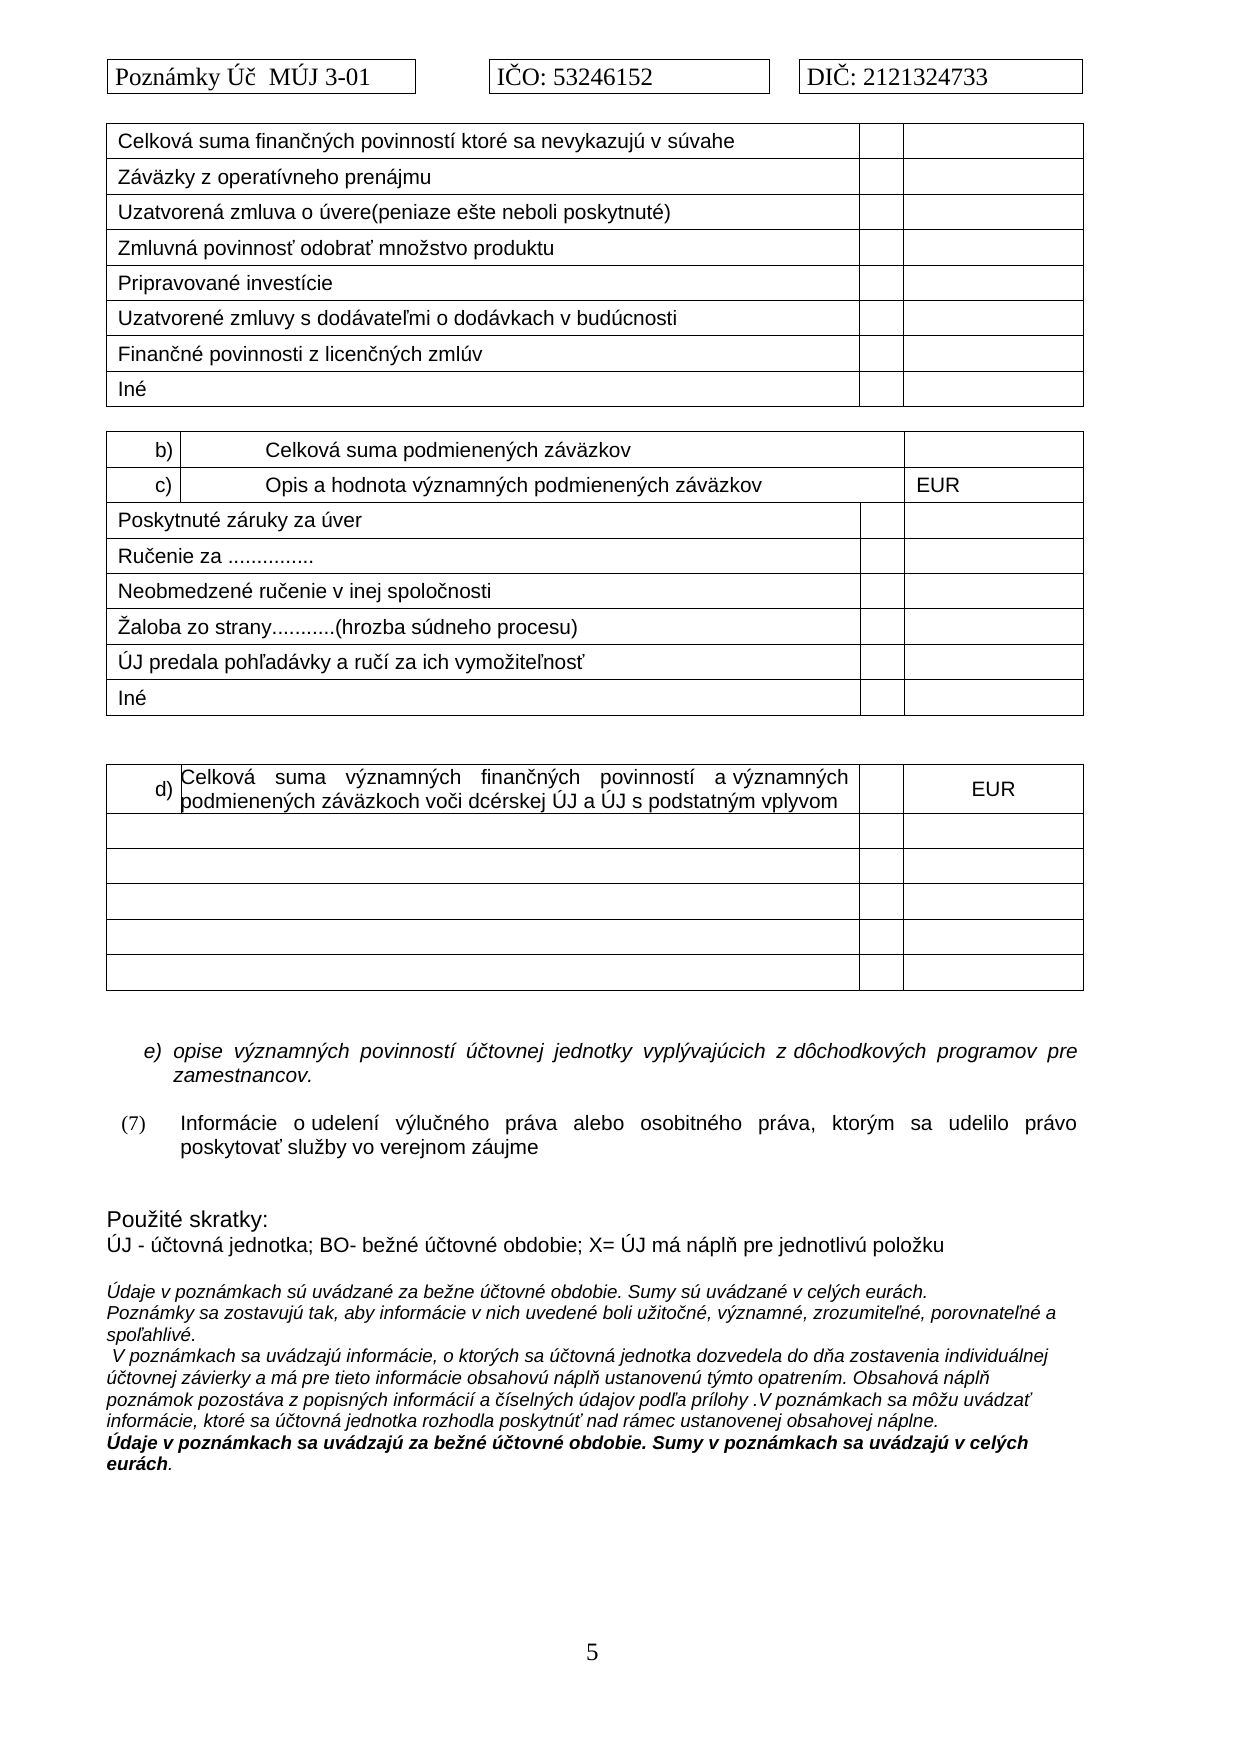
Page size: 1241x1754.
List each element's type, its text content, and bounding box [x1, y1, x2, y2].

table_cell [904, 372, 1083, 406]
table_cell [860, 124, 903, 158]
table_cell Zmluvná povinnosť odobrať množstvo produktu [107, 230, 859, 264]
table_cell EUR [905, 468, 1083, 502]
table_cell Iné [107, 372, 859, 406]
list Informácie o udelení výlučného práva alebo osobitného práva, ktorým sa udelilo právo poskytovať služby vo verejnom záujme [121, 1110, 1078, 1158]
list opise významných povinností účtovnej jednotky vyplývajúcich z dôchodkových programov pre zamestnancov. [143, 1038, 1078, 1086]
table_cell [861, 503, 904, 537]
table_cell [107, 955, 859, 989]
table_cell [107, 849, 859, 883]
text ÚJ - účtovná jednotka; BO- bežné účtovné obdobie; X= ÚJ má náplň pre jednotlivú položku [106, 1233, 1078, 1257]
table_cell [860, 884, 903, 919]
table_cell [860, 955, 903, 989]
table_header [107, 765, 181, 812]
table_cell [904, 814, 1083, 848]
table_cell [860, 301, 903, 335]
text Údaje v poznámkach sa uvádzajú za bežné účtovné obdobie. Sumy v poznámkach sa uvádzajú v celých eurách. [106, 1432, 1078, 1475]
table_cell [904, 266, 1083, 300]
text V poznámkach sa uvádzajú informácie, o ktorých sa účtovná jednotka dozvedela do dňa zostavenia individuálnej účtovnej závierky a má pre tieto informácie obsahovú náplň ustanovenú týmto opatrením. Obsahová náplň poznámok pozostáva z popisných informácií a číselných údajov podľa prílohy .V poznámkach sa môžu uvádzať informácie, ktoré sa účtovná jednotka rozhodla poskytnúť nad rámec ustanovenej obsahovej náplne. [106, 1345, 1078, 1432]
table_cell [905, 539, 1083, 573]
table_cell [860, 159, 903, 194]
table_cell Žaloba zo strany...........(hrozba súdneho procesu) [107, 609, 860, 644]
table_cell [860, 336, 903, 371]
text Poznámky sa zostavujú tak, aby informácie v nich uvedené boli užitočné, významné, zrozumiteľné, porovnateľné a spoľahlivé. [106, 1302, 1078, 1345]
text Údaje v poznámkach sú uvádzané za bežne účtovné obdobie. Sumy sú uvádzané v celých eurách. [106, 1281, 1078, 1302]
table_cell [860, 849, 903, 883]
text Použité skratky: [106, 1206, 1078, 1233]
table_header [107, 432, 180, 467]
table_cell [861, 539, 904, 573]
table_cell [905, 503, 1083, 537]
table_cell [860, 372, 903, 406]
table_header EUR [904, 765, 1083, 812]
table_header [905, 432, 1083, 467]
table_cell [904, 884, 1083, 919]
table_cell [904, 920, 1083, 954]
table_cell ÚJ predala pohľadávky a ručí za ich vymožiteľnosť [107, 645, 860, 679]
table_cell [904, 849, 1083, 883]
table_cell [861, 609, 904, 644]
table_cell [107, 468, 180, 502]
table_header Celková suma významných finančných povinností a významných podmienených záväzkoch voči dcérskej ÚJ a ÚJ s podstatným vplyvom [182, 765, 859, 812]
table_cell Opis a hodnota významných podmienených záväzkov [181, 468, 904, 502]
table_cell Finančné povinnosti z licenčných zmlúv [107, 336, 859, 371]
table_cell Celková suma finančných povinností ktoré sa nevykazujú v súvahe [107, 124, 859, 158]
table_cell [860, 814, 903, 848]
table_cell [904, 230, 1083, 264]
table_cell [860, 920, 903, 954]
table_cell Ručenie za ............... [107, 539, 860, 573]
table_header [860, 765, 903, 812]
table_cell Uzatvorená zmluva o úvere(peniaze ešte neboli poskytnuté) [107, 195, 859, 229]
table_cell Uzatvorené zmluvy s dodávateľmi o dodávkach v budúcnosti [107, 301, 859, 335]
table_cell [107, 920, 859, 954]
table_cell [107, 884, 859, 919]
table_cell [905, 680, 1083, 714]
table_cell [904, 195, 1083, 229]
table_cell [904, 159, 1083, 194]
table_cell [861, 680, 904, 714]
table_header Celková suma podmienených záväzkov [181, 432, 904, 467]
table_cell Poskytnuté záruky za úver [107, 503, 860, 537]
table_cell [904, 955, 1083, 989]
table_cell [905, 574, 1083, 608]
table_cell [905, 645, 1083, 679]
table_cell [904, 124, 1083, 158]
table_cell [860, 230, 903, 264]
table_cell Iné [107, 680, 860, 714]
table_cell [860, 195, 903, 229]
table_cell Pripravované investície [107, 266, 859, 300]
table_cell [861, 645, 904, 679]
table_cell [905, 609, 1083, 644]
table_cell [904, 301, 1083, 335]
table_cell [904, 336, 1083, 371]
table_cell Záväzky z operatívneho prenájmu [107, 159, 859, 194]
table_cell Neobmedzené ručenie v inej spoločnosti [107, 574, 860, 608]
table_cell [107, 814, 859, 848]
table_cell [860, 266, 903, 300]
table_cell [861, 574, 904, 608]
